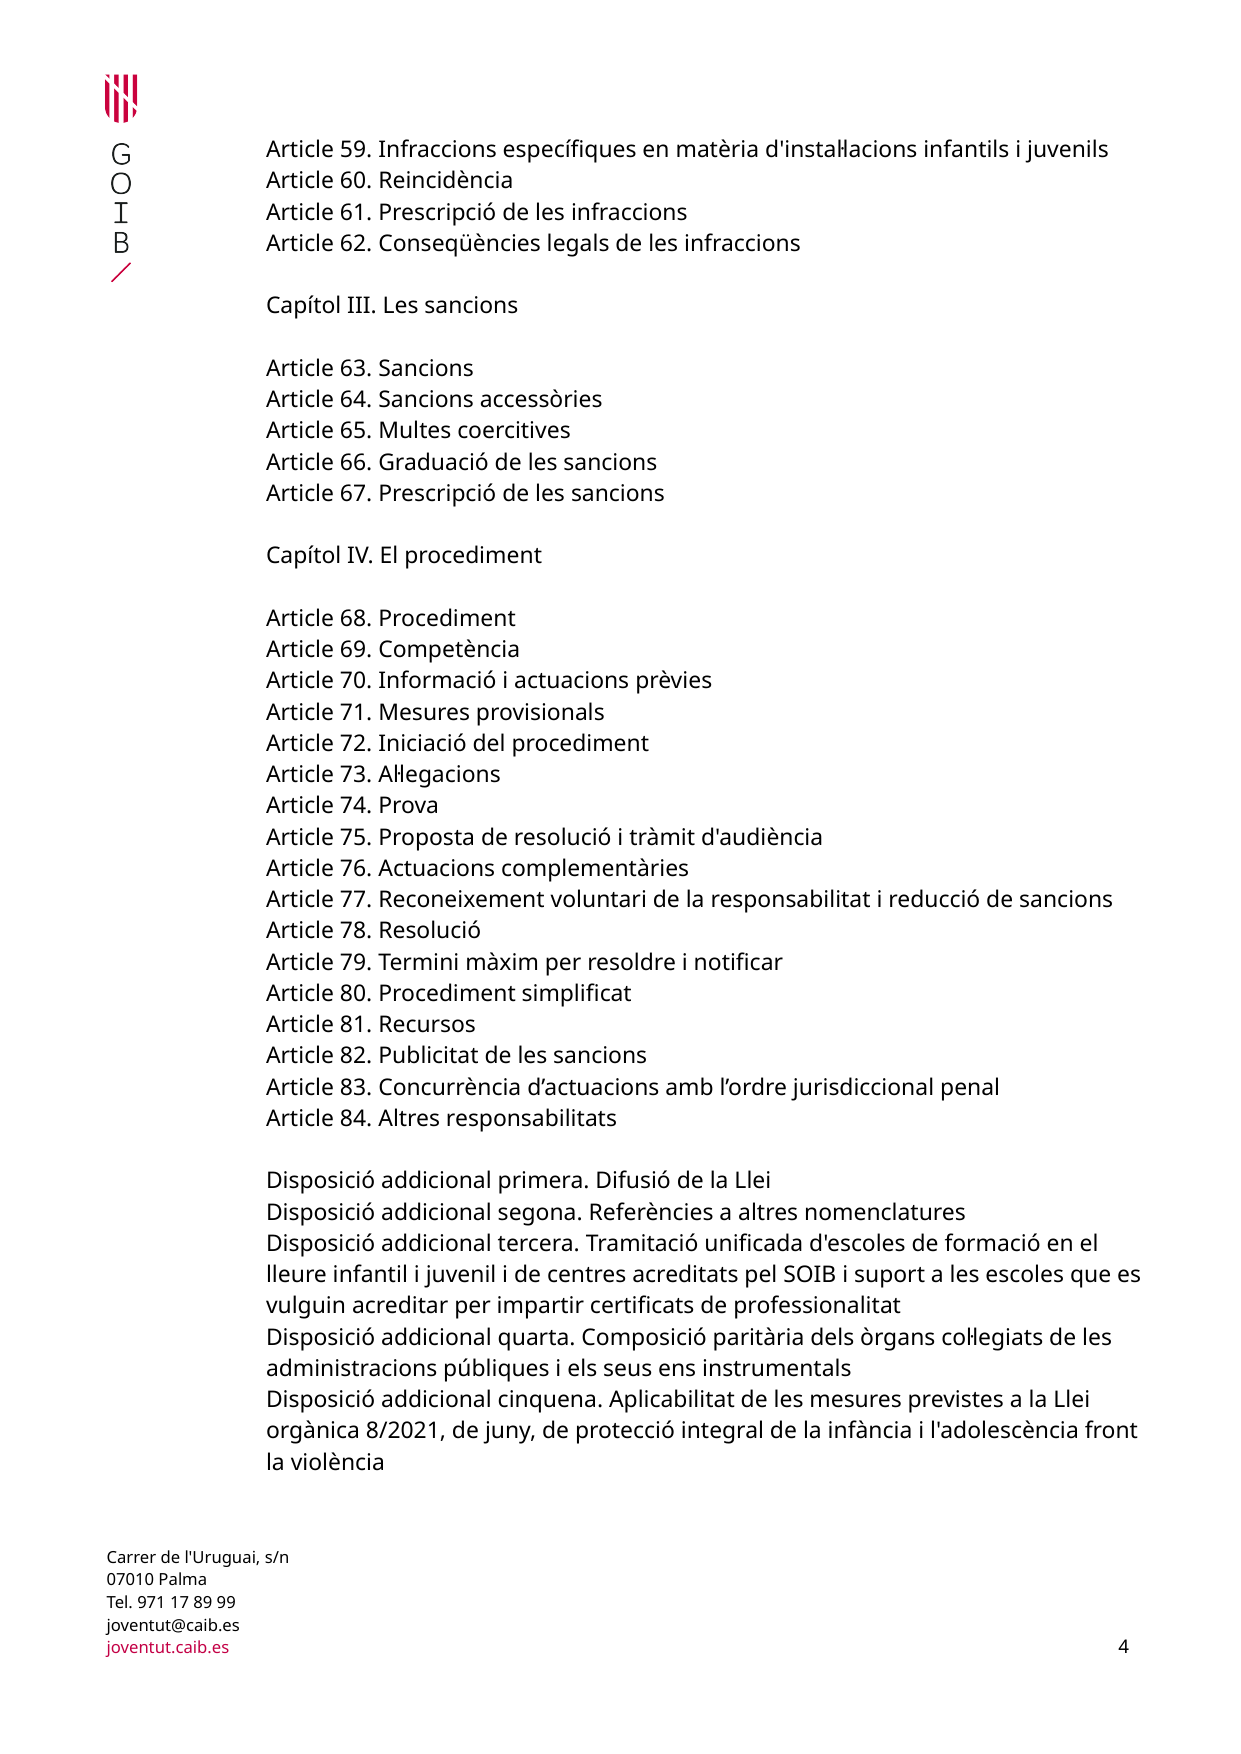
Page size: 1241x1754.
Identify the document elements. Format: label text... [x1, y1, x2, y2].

text Article 80. Procediment simplificat [266, 977, 1152, 1008]
text Capítol IV. El procediment [266, 539, 1152, 570]
text Article 59. Infraccions específiques en matèria d'instal·lacions infantils i juvenils [266, 133, 1152, 164]
text Article 79. Termini màxim per resoldre i notificar [266, 945, 1152, 977]
text Article 84. Altres responsabilitats [266, 1102, 1152, 1133]
text Article 68. Procediment [266, 602, 1152, 633]
text Article 61. Prescripció de les infraccions [266, 195, 1152, 227]
text Article 76. Actuacions complementàries [266, 852, 1152, 883]
text Article 66. Graduació de les sancions [266, 445, 1152, 477]
text Article 77. Reconeixement voluntari de la responsabilitat i reducció de sancions [266, 883, 1152, 914]
text Disposició addicional primera. Difusió de la Llei [266, 1164, 1152, 1195]
text Disposició addicional segona. Referències a altres nomenclatures [266, 1195, 1152, 1227]
text Article 75. Proposta de resolució i tràmit d'audiència [266, 820, 1152, 852]
text Article 62. Conseqüències legals de les infraccions [266, 227, 1152, 258]
text Article 63. Sancions [266, 352, 1152, 383]
text Article 71. Mesures provisionals [266, 695, 1152, 727]
text Article 67. Prescripció de les sancions [266, 477, 1152, 508]
text Article 82. Publicitat de les sancions [266, 1039, 1152, 1070]
text Article 70. Informació i actuacions prèvies [266, 664, 1152, 695]
text Article 83. Concurrència d’actuacions amb l’ordre jurisdiccional penal [266, 1070, 1152, 1102]
text Article 60. Reincidència [266, 164, 1152, 195]
picture [76, 51, 166, 313]
text Disposició addicional tercera. Tramitació unificada d'escoles de formació en el lleure infantil i juvenil i de centres acreditats pel SOIB i suport a les escoles que es vulguin acreditar per impartir certificats de professionalitat [266, 1227, 1152, 1320]
text Article 81. Recursos [266, 1008, 1152, 1039]
text Article 78. Resolució [266, 914, 1152, 945]
text Capítol III. Les sancions [266, 289, 1152, 320]
text Article 73. Al·legacions [266, 758, 1152, 789]
text Disposició addicional cinquena. Aplicabilitat de les mesures previstes a la Llei orgànica 8/2021, de juny, de protecció integral de la infància i l'adolescència front la violència [266, 1383, 1152, 1477]
text Article 64. Sancions accessòries [266, 383, 1152, 414]
text Article 72. Iniciació del procediment [266, 727, 1152, 758]
text Article 65. Multes coercitives [266, 414, 1152, 445]
text Disposició addicional quarta. Composició paritària dels òrgans col·legiats de les administracions públiques i els seus ens instrumentals [266, 1320, 1152, 1383]
text Article 74. Prova [266, 789, 1152, 820]
text Article 69. Competència [266, 633, 1152, 664]
